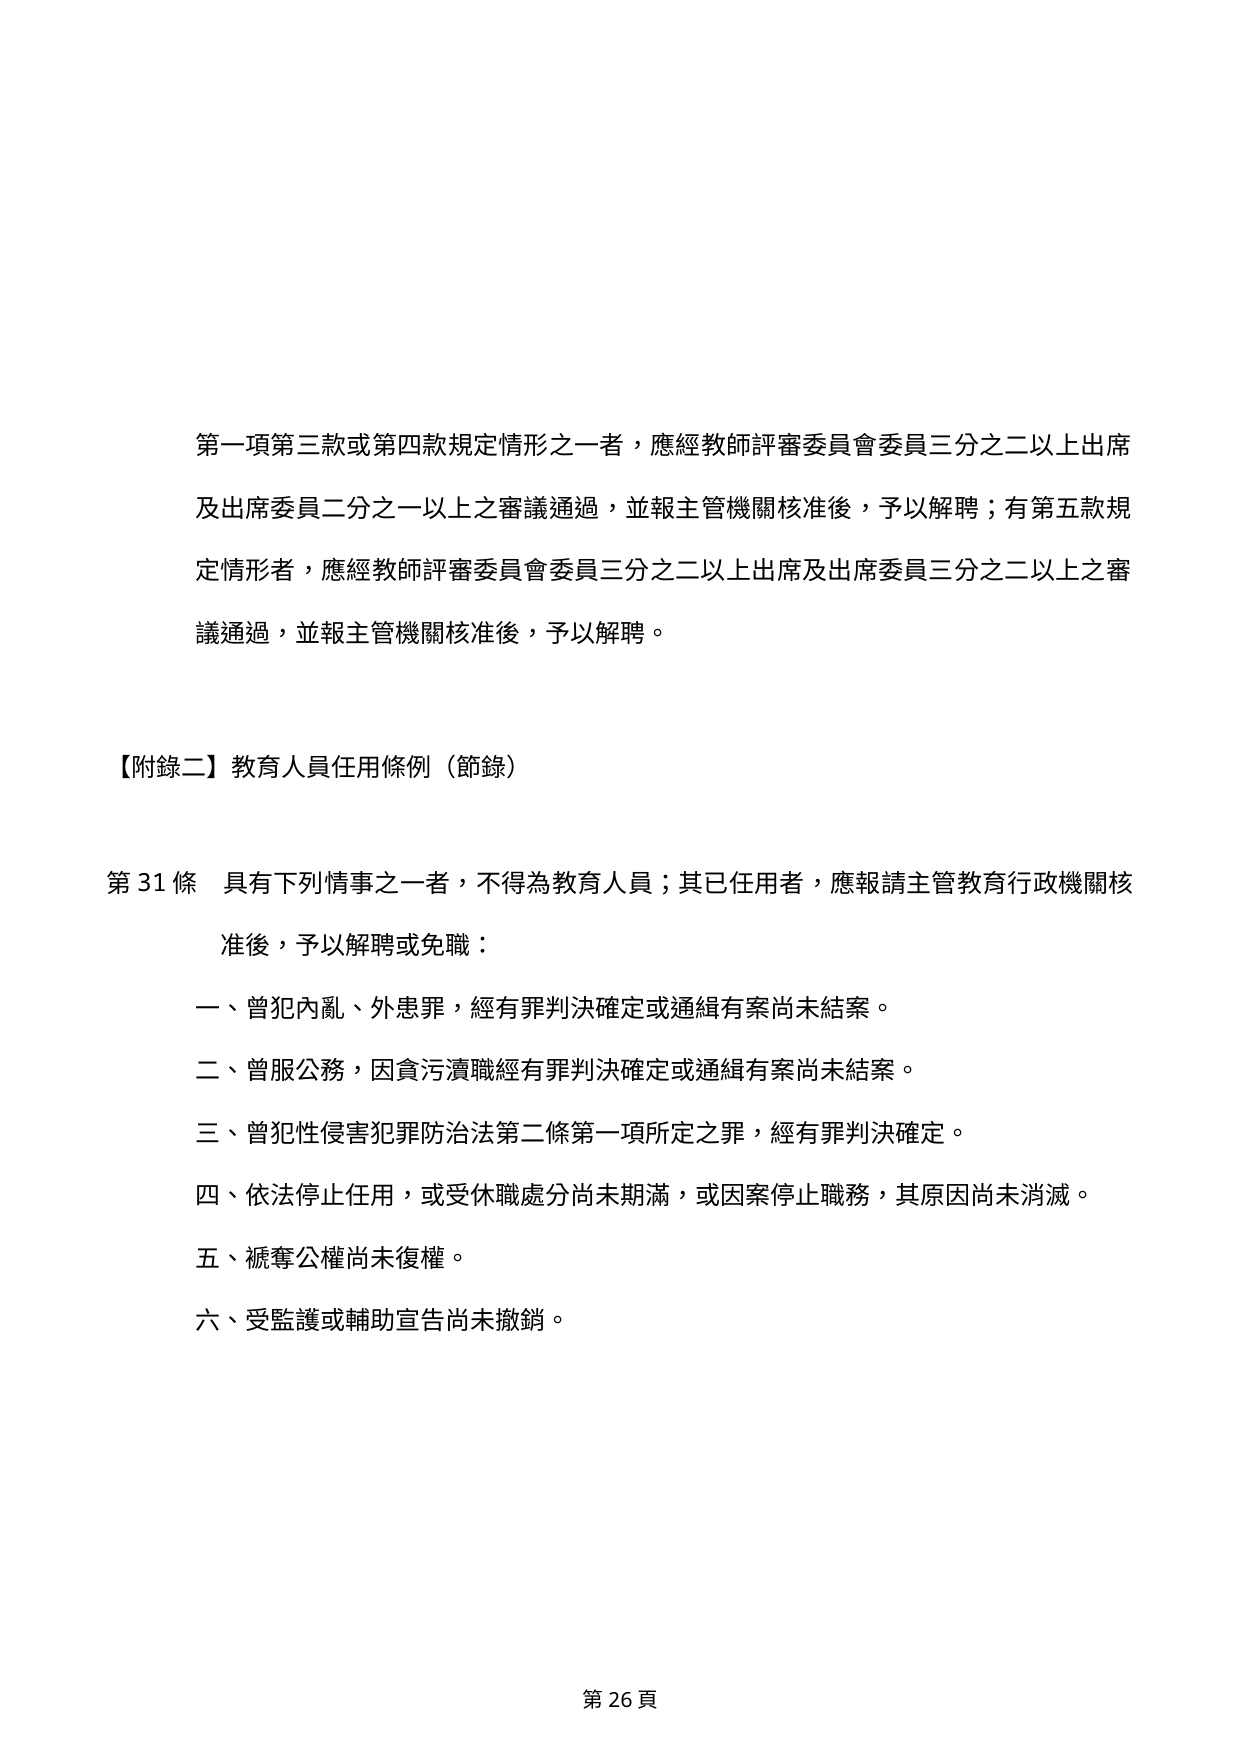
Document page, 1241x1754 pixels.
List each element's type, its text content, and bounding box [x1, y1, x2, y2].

text 二、曾服公務，因貪污瀆職經有罪判決確定或通緝有案尚未結案。 [195, 1027, 1134, 1090]
text 六、受監護或輔助宣告尚未撤銷。 [195, 1277, 1134, 1340]
text 第31條 具有下列情事之一者，不得為教育人員；其已任用者，應報請主管教育行政機關核准後，予以解聘或免職： [106, 840, 1134, 965]
text 【附錄二】教育人員任用條例（節錄） [106, 747, 1134, 783]
text 四、依法停止任用，或受休職處分尚未期滿，或因案停止職務，其原因尚未消滅。 [195, 1152, 1134, 1215]
text 五、褫奪公權尚未復權。 [195, 1215, 1134, 1277]
text 第一項第三款或第四款規定情形之一者，應經教師評審委員會委員三分之二以上出席及出席委員二分之一以上之審議通過，並報主管機關核准後，予以解聘；有第五款規定情形者，應經教師評審委員會委員三分之二以上出席及出席委員三分之二以上之審議通過，並報主管機關核准後，予以解聘。 [194, 402, 1134, 652]
text 三、曾犯性侵害犯罪防治法第二條第一項所定之罪，經有罪判決確定。 [195, 1090, 1134, 1152]
text 一、曾犯內亂、外患罪，經有罪判決確定或通緝有案尚未結案。 [195, 965, 1134, 1027]
